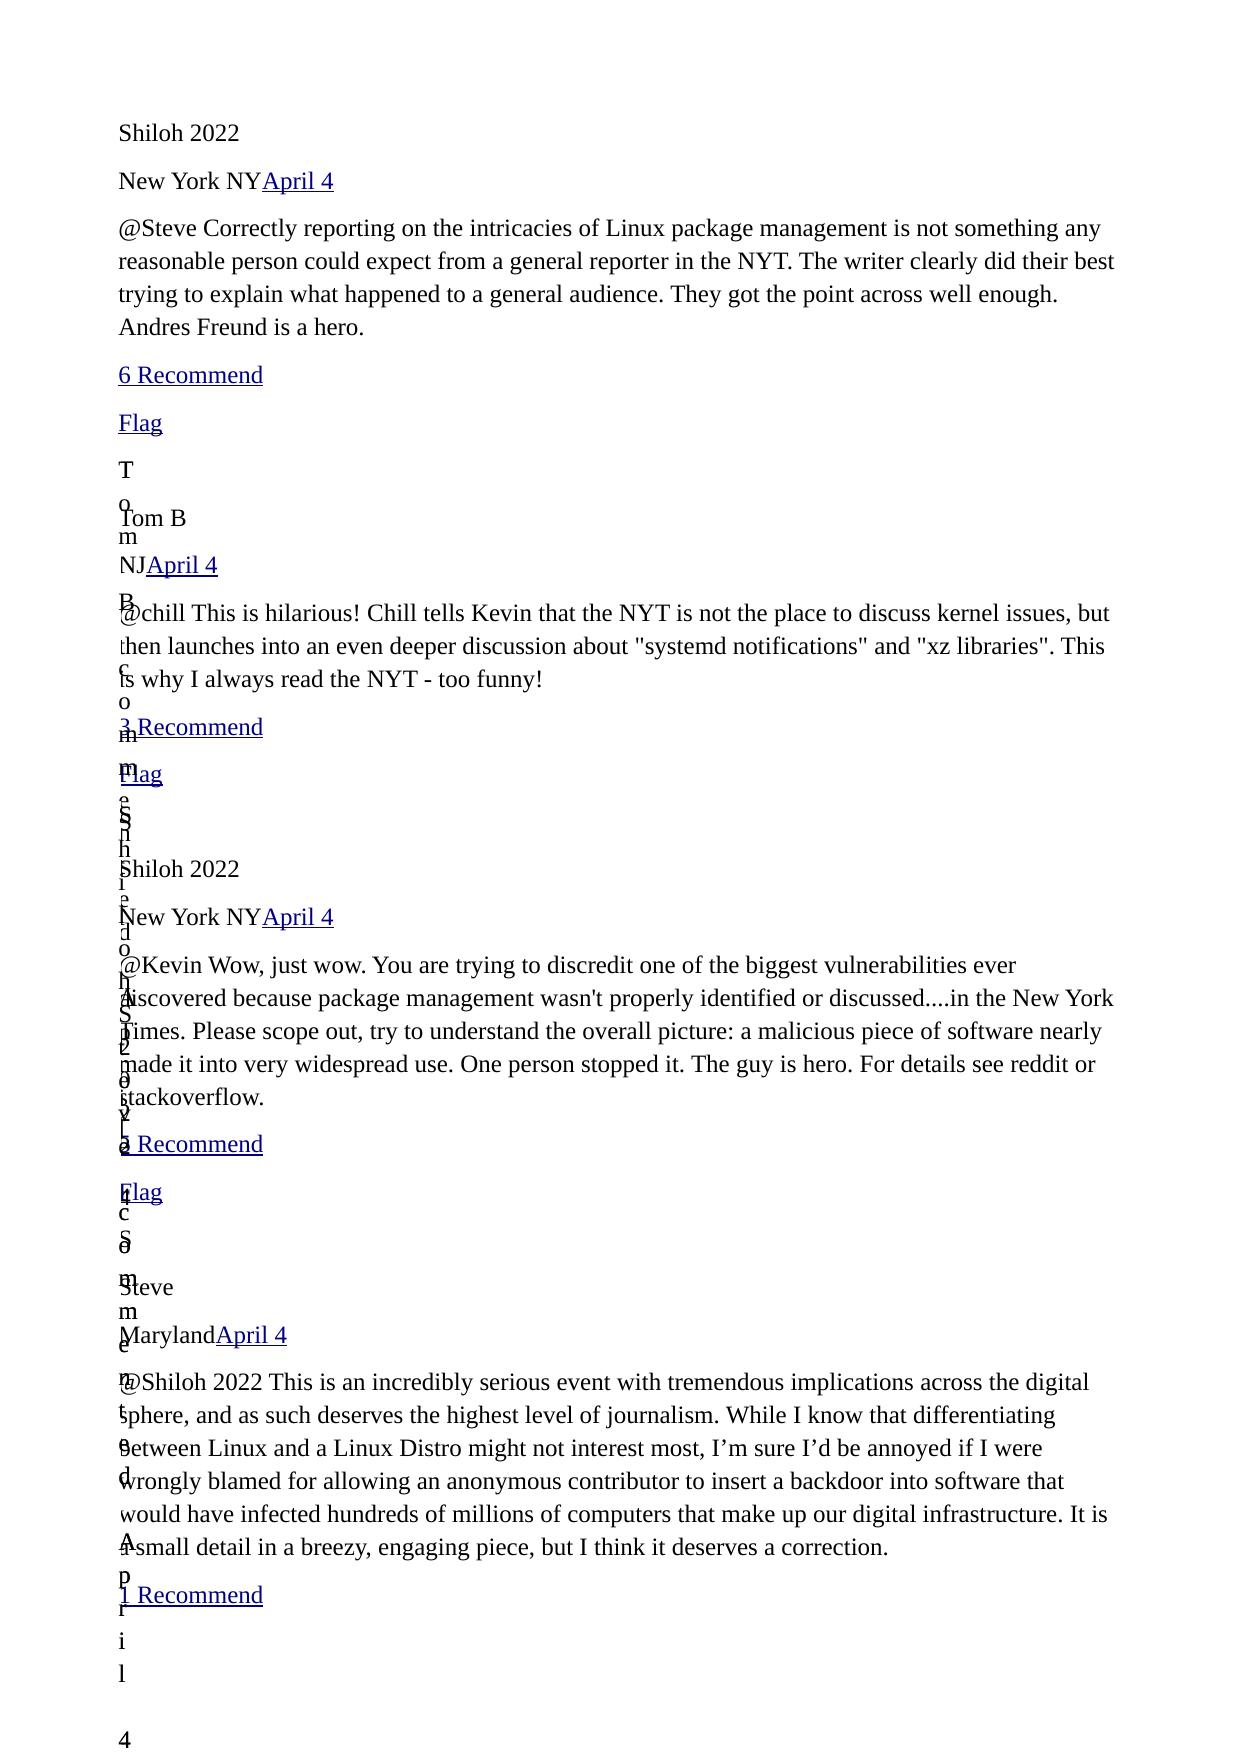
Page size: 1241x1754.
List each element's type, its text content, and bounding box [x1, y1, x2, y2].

text Shiloh 2022 [121, 854, 1122, 883]
text MarylandApril 4 [121, 1320, 1122, 1348]
text S [121, 823, 128, 829]
text S [121, 1224, 1122, 1253]
text Tom B [121, 503, 1122, 532]
text Flag [118, 408, 1122, 436]
text 6 Recommend [118, 360, 1122, 389]
text New York NYApril 4 [121, 902, 1122, 931]
text NJApril 4 [121, 550, 1122, 579]
text 3 Recommend [121, 712, 1122, 740]
text @chill This is hilarious! Chill tells Kevin that the NYT is not the place to discuss kernel issues, but then launches into an even deeper discussion about "systemd notifications" and "xz libraries". This is why I always read the NYT - too funny! [121, 598, 1122, 693]
text Steve [121, 1272, 1122, 1301]
text T [121, 455, 1122, 484]
text Shiloh 2022 [118, 118, 1122, 147]
text Flag [121, 1177, 1122, 1206]
text 1 Recommend [121, 1580, 1122, 1609]
text @Steve Correctly reporting on the intricacies of Linux package management is not something any reasonable person could expect from a general reporter in the NYT. The writer clearly did their best trying to explain what happened to a general audience. They got the point across well enough. Andres Freund is a hero. [118, 213, 1122, 341]
text @Shiloh 2022 This is an incredibly serious event with tremendous implications across the digital sphere, and as such deserves the highest level of journalism. While I know that differentiating between Linux and a Linux Distro might not interest most, I’m sure I’d be annoyed if I were wrongly blamed for allowing an anonymous contributor to insert a backdoor into software that would have infected hundreds of millions of computers that make up our digital infrastructure. It is a small detail in a breezy, engaging piece, but I think it deserves a correction. [121, 1367, 1122, 1561]
text @Kevin Wow, just wow. You are trying to discredit one of the biggest vulnerabilities ever discovered because package management wasn't properly identified or discussed....in the New York Times. Please scope out, try to understand the overall picture: a malicious piece of software nearly made it into very widespread use. One person stopped it. The guy is hero. For details see reddit or stackoverflow. [121, 950, 1122, 1111]
text S [122, 807, 1122, 836]
text New York NYApril 4 [118, 166, 1122, 194]
text Flag [121, 759, 1122, 788]
text 5 Recommend [121, 1129, 1122, 1158]
